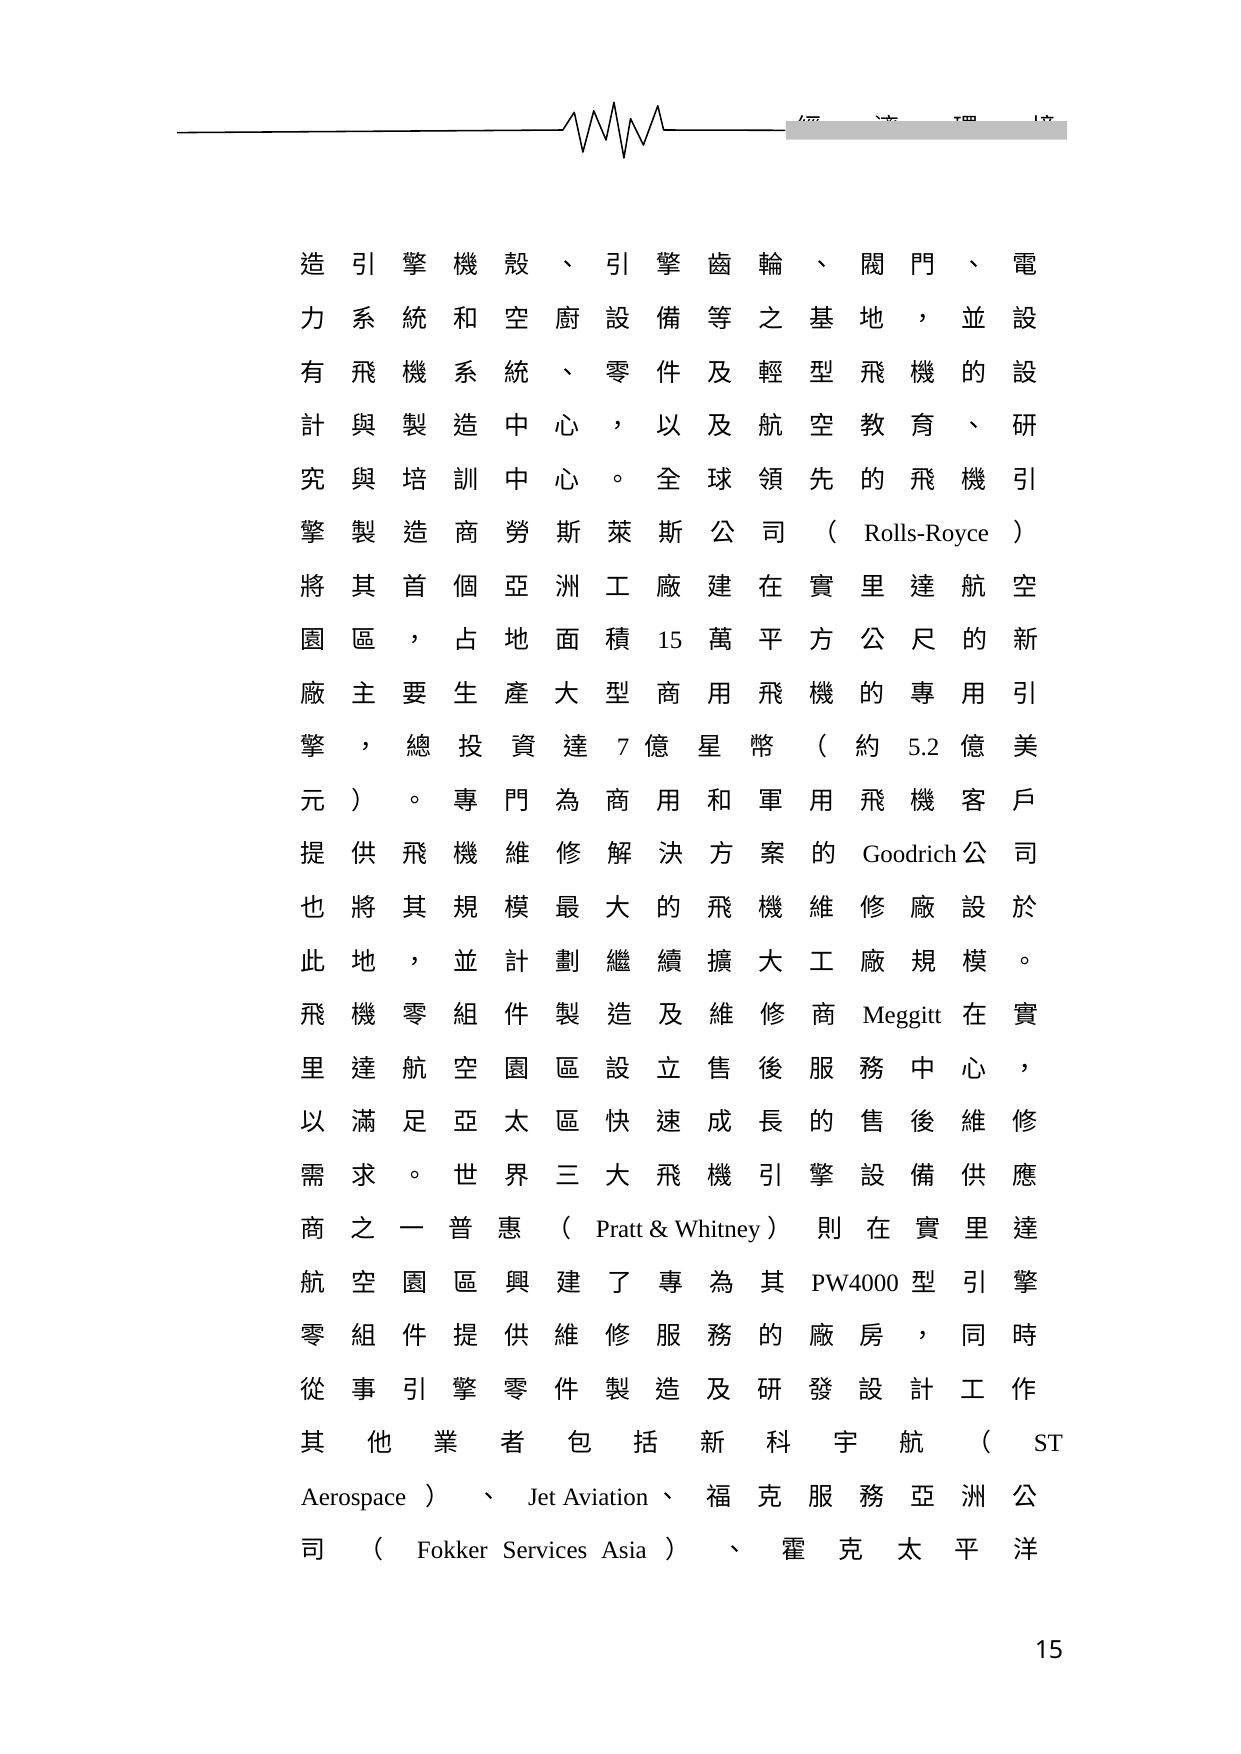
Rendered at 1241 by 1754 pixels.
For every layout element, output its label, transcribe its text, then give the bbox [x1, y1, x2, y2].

text 新加坡「實里達航空園區」（Seletar Aerospace Park）占地320公頃，為航太產業維護、修理及翻修（MRO）及代工製造引擎機殼、引擎齒輪、閥門、電力系統和空廚設備等之基地，並設有飛機系統、零件及輕型飛機的設計與製造中心，以及航空教育、研究與培訓中心。全球領先的飛機引擎製造商勞斯萊斯公司（Rolls-Royce）將其首個亞洲工廠建在實里達航空園區，占地面積15萬平方公尺的新廠主要生產大型商用飛機的專用引擎，總投資達7億星幣（約5.2億美元）。專門為商用和軍用飛機客戶提供飛機維修解決方案的Goodrich公司也將其規模最大的飛機維修廠設於此地，並計劃繼續擴大工廠規模。飛機零組件製造及維修商Meggitt在實里達航空園區設立售後服務中心，以滿足亞太區快速成長的售後維修需求。世界三大飛機引擎設備供應商之一普惠（Pratt & Whitney）則在實里達航空園區興建了專為其PW4000型引擎零組件提供維修服務的廠房，同時從事引擎零件製造及研發設計工作。其他業者包括新科宇航（ST Aerospace）、Jet Aviation、福克服務亞洲公司（Fokker Services Asia）、霍克太平洋（Hawker Pacific）公司及瑞士Execujet航空公司等，共60多家跨國和當地中小型航空產業業者進駐實里達航空園區。為吸引更多業者進駐，該園區針對航空塔台進一步投資1,750萬星幣（約1,309萬美元），用於裝置先進的儀器降落系統（Instrument Landing System，簡稱ILS），使得該機場在任何時候都能安排航班起降，毋須受氣候限制，如此一來，便可讓更多航班選擇於此降落。此外，實里達航空園區正進行第三階段擴建，包括新建停機坪及滑行跑道等，預計將增加額外60公頃空間，創造超過一萬個工作機會。隨著園區逐漸成形，負責發展的新加坡裕廊集團（Jurong Town Corporation，簡稱JTC）更進一步規劃園區成為民眾休閒的去處，如將園區內32棟殖民時期的舊洋房改建成風情各異的餐館，並增設休閒設施，吸引民眾前往。 [276, 236, 1063, 1575]
